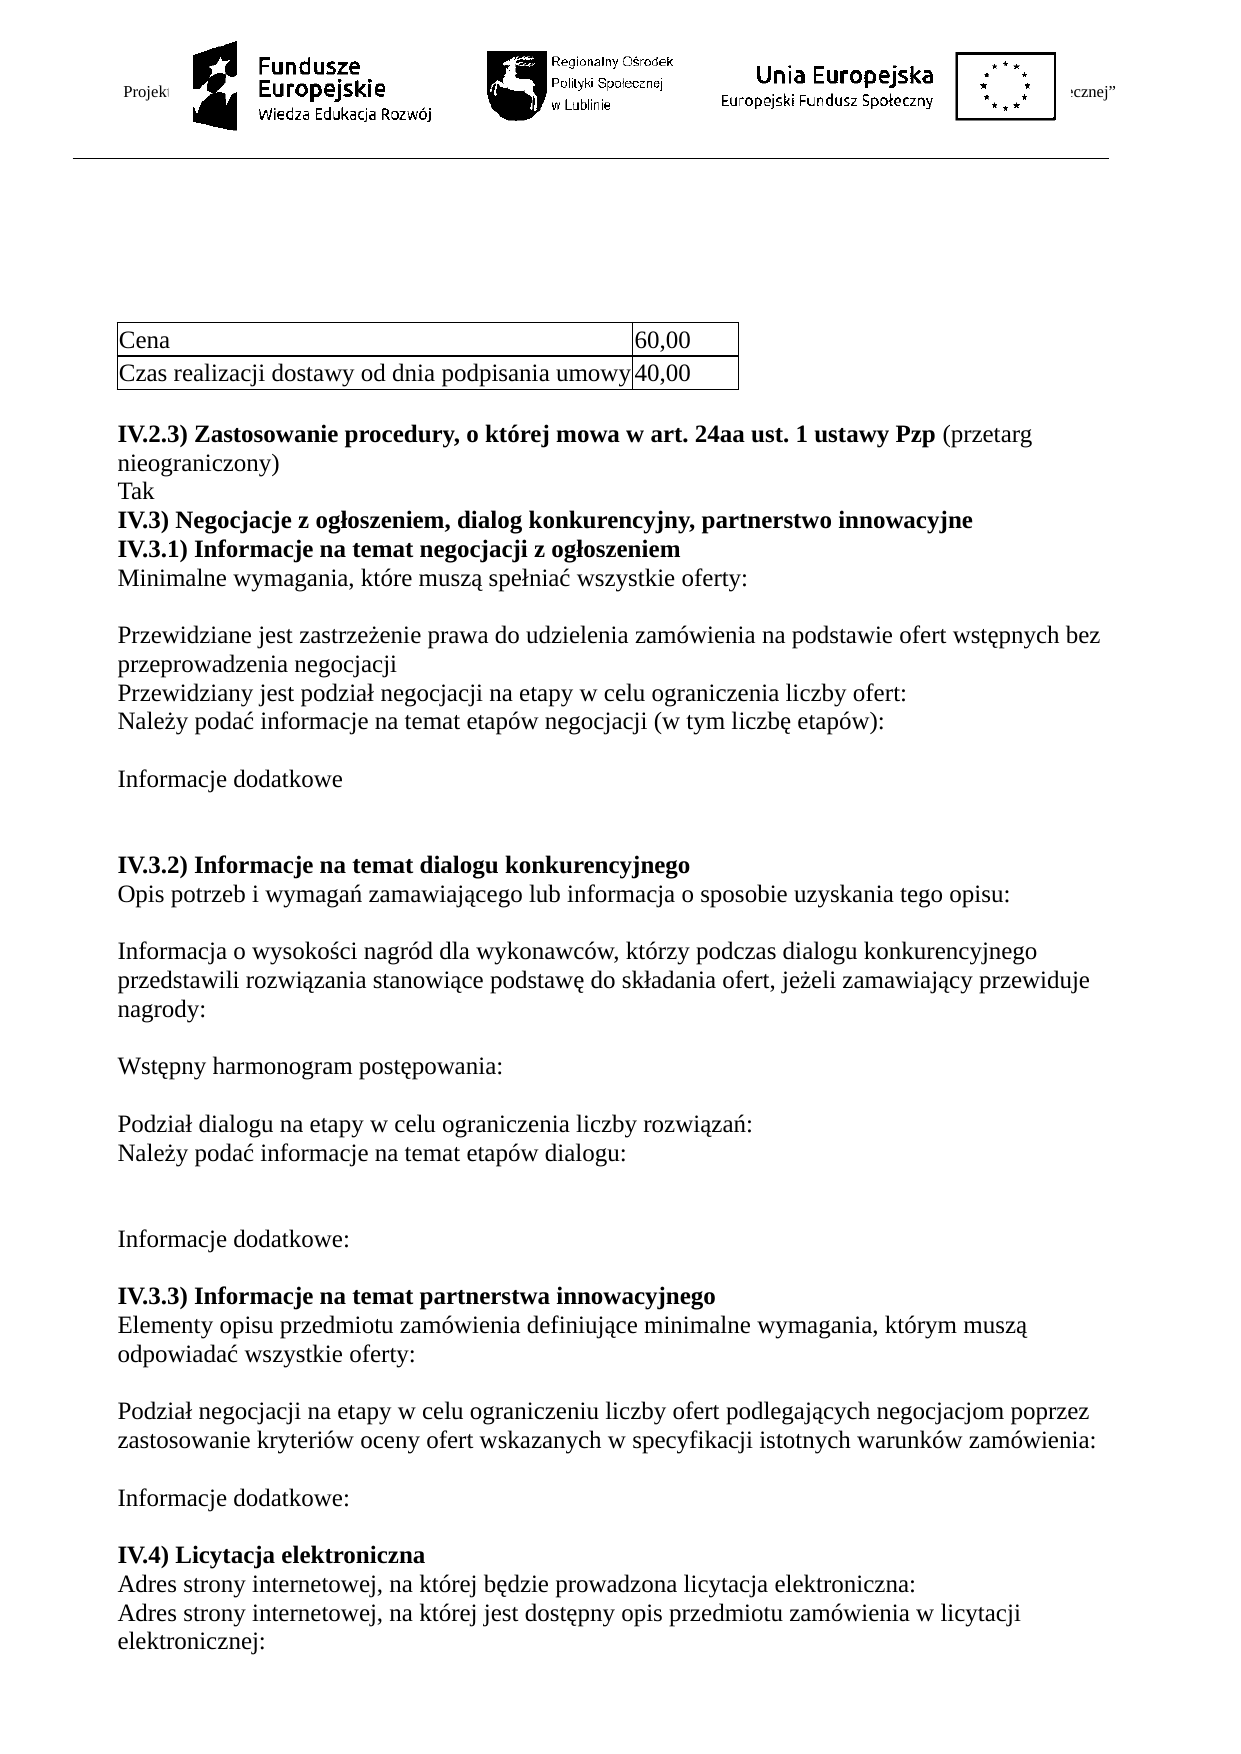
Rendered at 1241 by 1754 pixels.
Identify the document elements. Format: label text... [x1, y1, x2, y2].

table_cell 40,00 [633, 357, 738, 389]
text IV.2.3) Zastosowanie procedury, o której mowa w art. 24aa ust. 1 ustawy Pzp (przetarg nieograniczony) Tak IV.3) Negocjacje z ogłoszeniem, dialog konkurencyjny, partnerstwo innowacyjne IV.3.1) Informacje na temat negocjacji z ogłoszeniem Minimalne wymagania, które muszą spełniać wszystkie oferty: Przewidziane jest zastrzeżenie prawa do udzielenia zamówienia na podstawie ofert wstępnych bez przeprowadzenia negocjacji Przewidziany jest podział negocjacji na etapy w celu ograniczenia liczby ofert: Należy podać informacje na temat etapów negocjacji (w tym liczbę etapów): Informacje dodatkowe IV.3.2) Informacje na temat dialogu konkurencyjnego Opis potrzeb i wymagań zamawiającego lub informacja o sposobie uzyskania tego opisu: Informacja o wysokości nagród dla wykonawców, którzy podczas dialogu konkurencyjnego przedstawili rozwiązania stanowiące podstawę do składania ofert, jeżeli zamawiający przewiduje nagrody: Wstępny harmonogram postępowania: Podział dialogu na etapy w celu ograniczenia liczby rozwiązań: Należy podać informacje na temat etapów dialogu: Informacje dodatkowe: IV.3.3) Informacje na temat partnerstwa innowacyjnego Elementy opisu przedmiotu zamówienia definiujące minimalne wymagania, którym muszą odpowiadać wszystkie oferty: Podział negocjacji na etapy w celu ograniczeniu liczby ofert podlegających negocjacjom poprzez zastosowanie kryteriów oceny ofert wskazanych w specyfikacji istotnych warunków zamówienia: Informacje dodatkowe: IV.4) Licytacja elektroniczna Adres strony internetowej, na której będzie prowadzona licytacja elektroniczna: [117, 390, 1122, 1598]
text Adres strony internetowej, na której jest dostępny opis przedmiotu zamówienia w licytacji elektronicznej: [117, 1598, 1122, 1655]
table_cell Czas realizacji dostawy od dnia podpisania umowy [118, 357, 632, 389]
table_cell Cena [118, 323, 632, 355]
table_cell 60,00 [633, 323, 738, 355]
